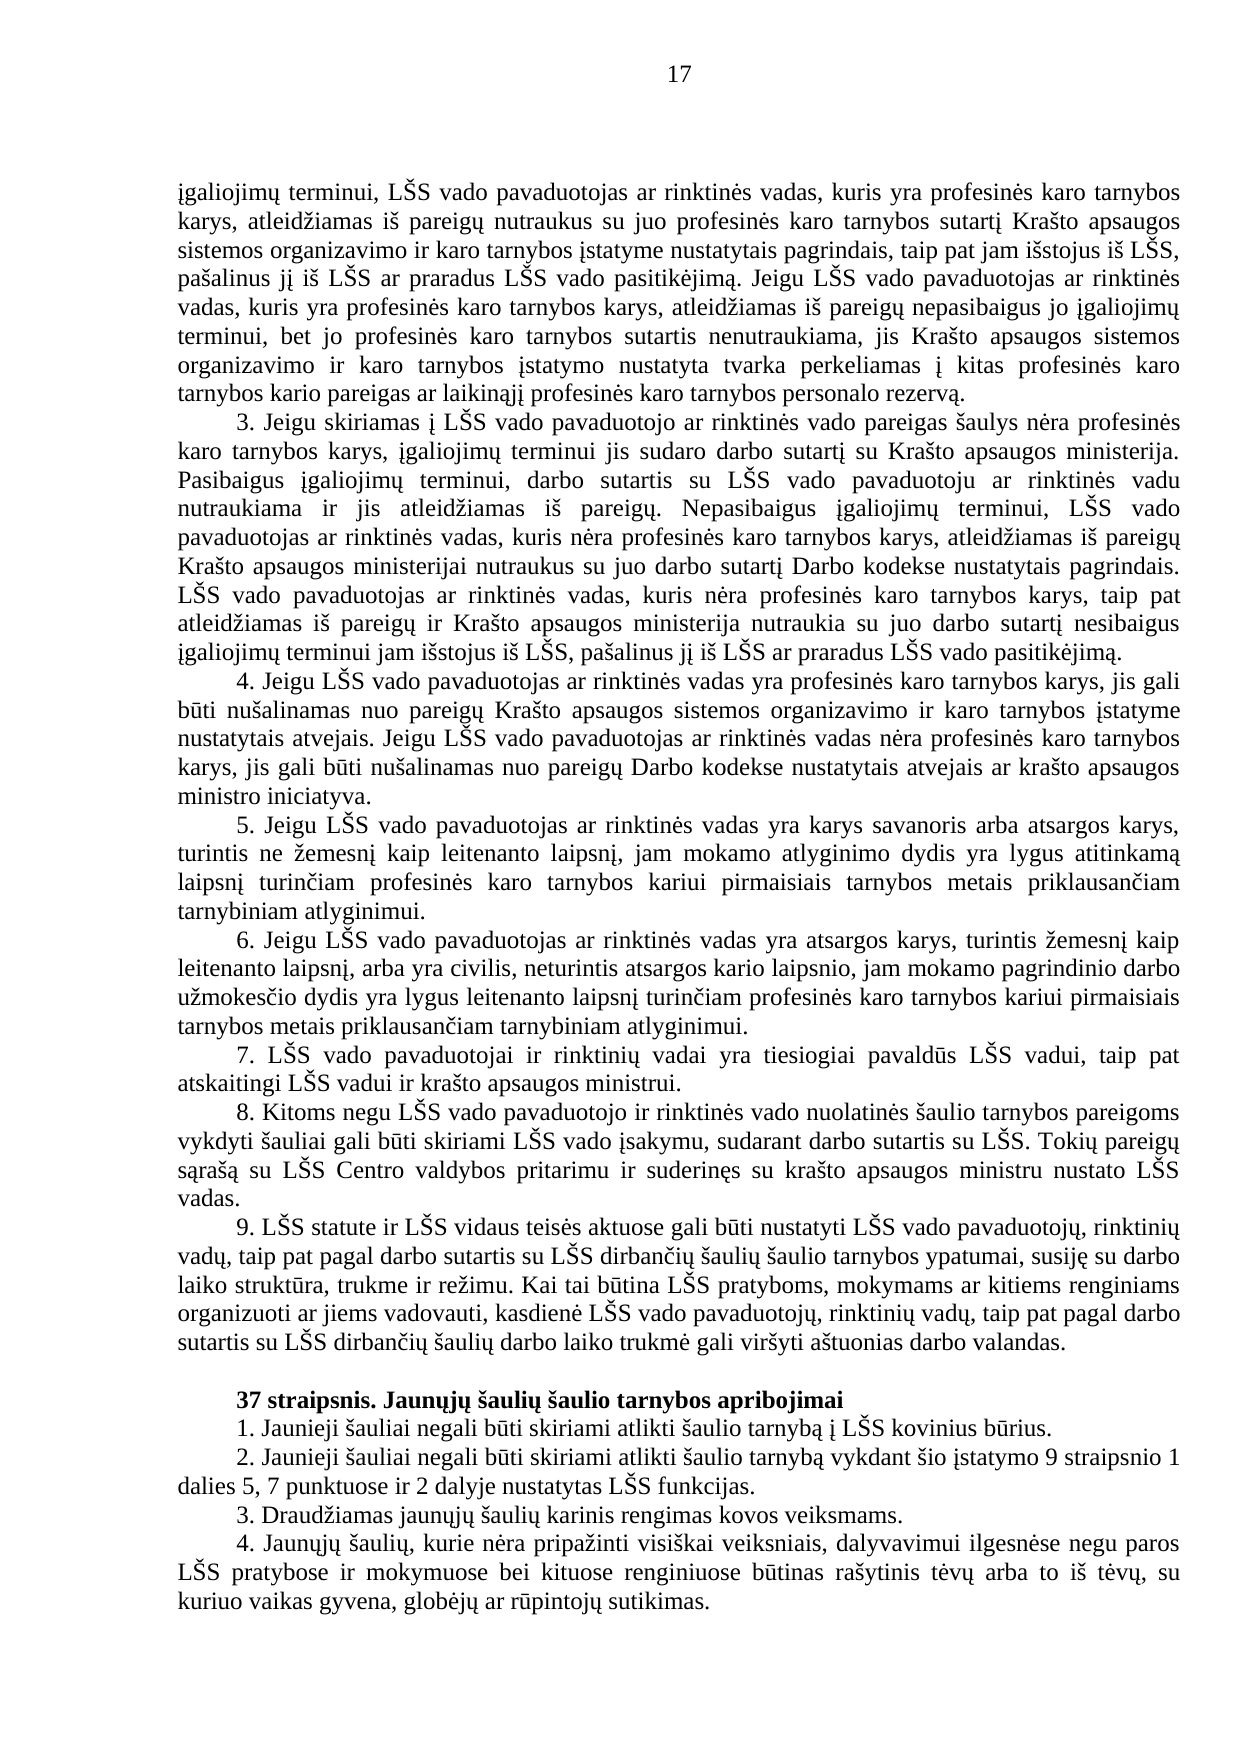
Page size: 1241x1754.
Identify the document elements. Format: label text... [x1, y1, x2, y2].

text 7. LŠS vado pavaduotojai ir rinktinių vadai yra tiesiogiai pavaldūs LŠS vadui, taip pat atskaitingi LŠS vadui ir krašto apsaugos ministrui. [177, 1040, 1181, 1097]
text 9. LŠS statute ir LŠS vidaus teisės aktuose gali būti nustatyti LŠS vado pavaduotojų, rinktinių vadų, taip pat pagal darbo sutartis su LŠS dirbančių šaulių šaulio tarnybos ypatumai, susiję su darbo laiko struktūra, trukme ir režimu. Kai tai būtina LŠS pratyboms, mokymams ar kitiems renginiams organizuoti ar jiems vadovauti, kasdienė LŠS vado pavaduotojų, rinktinių vadų, taip pat pagal darbo sutartis su LŠS dirbančių šaulių darbo laiko trukmė gali viršyti aštuonias darbo valandas. [177, 1212, 1181, 1356]
text 2. Jaunieji šauliai negali būti skiriami atlikti šaulio tarnybą vykdant šio įstatymo 9 straipsnio 1 dalies 5, 7 punktuose ir 2 dalyje nustatytas LŠS funkcijas. [177, 1442, 1181, 1500]
text 6. Jeigu LŠS vado pavaduotojas ar rinktinės vadas yra atsargos karys, turintis žemesnį kaip leitenanto laipsnį, arba yra civilis, neturintis atsargos kario laipsnio, jam mokamo pagrindinio darbo užmokesčio dydis yra lygus leitenanto laipsnį turinčiam profesinės karo tarnybos kariui pirmaisiais tarnybos metais priklausančiam tarnybiniam atlyginimui. [177, 925, 1181, 1040]
text 37 straipsnis. Jaunųjų šaulių šaulio tarnybos apribojimai [177, 1385, 1181, 1413]
text 3. Jeigu skiriamas į LŠS vado pavaduotojo ar rinktinės vado pareigas šaulys nėra profesinės karo tarnybos karys, įgaliojimų terminui jis sudaro darbo sutartį su Krašto apsaugos ministerija. Pasibaigus įgaliojimų terminui, darbo sutartis su LŠS vado pavaduotoju ar rinktinės vadu nutraukiama ir jis atleidžiamas iš pareigų. Nepasibaigus įgaliojimų terminui, LŠS vado pavaduotojas ar rinktinės vadas, kuris nėra profesinės karo tarnybos karys, atleidžiamas iš pareigų Krašto apsaugos ministerijai nutraukus su juo darbo sutartį Darbo kodekse nustatytais pagrindais. LŠS vado pavaduotojas ar rinktinės vadas, kuris nėra profesinės karo tarnybos karys, taip pat atleidžiamas iš pareigų ir Krašto apsaugos ministerija nutraukia su juo darbo sutartį nesibaigus įgaliojimų terminui jam išstojus iš LŠS, pašalinus jį iš LŠS ar praradus LŠS vado pasitikėjimą. [177, 407, 1181, 666]
text 5. Jeigu LŠS vado pavaduotojas ar rinktinės vadas yra karys savanoris arba atsargos karys, turintis ne žemesnį kaip leitenanto laipsnį, jam mokamo atlyginimo dydis yra lygus atitinkamą laipsnį turinčiam profesinės karo tarnybos kariui pirmaisiais tarnybos metais priklausančiam tarnybiniam atlyginimui. [177, 810, 1181, 925]
text 3. Draudžiamas jaunųjų šaulių karinis rengimas kovos veiksmams. [177, 1500, 1181, 1528]
text 4. Jaunųjų šaulių, kurie nėra pripažinti visiškai veiksniais, dalyvavimui ilgesnėse negu paros LŠS pratybose ir mokymuose bei kituose renginiuose būtinas rašytinis tėvų arba to iš tėvų, su kuriuo vaikas gyvena, globėjų ar rūpintojų sutikimas. [177, 1528, 1181, 1615]
text 1. Jaunieji šauliai negali būti skiriami atlikti šaulio tarnybą į LŠS kovinius būrius. [177, 1413, 1181, 1442]
text įgaliojimų terminui, LŠS vado pavaduotojas ar rinktinės vadas, kuris yra profesinės karo tarnybos karys, atleidžiamas iš pareigų nutraukus su juo profesinės karo tarnybos sutartį Krašto apsaugos sistemos organizavimo ir karo tarnybos įstatyme nustatytais pagrindais, taip pat jam išstojus iš LŠS, pašalinus jį iš LŠS ar praradus LŠS vado pasitikėjimą. Jeigu LŠS vado pavaduotojas ar rinktinės vadas, kuris yra profesinės karo tarnybos karys, atleidžiamas iš pareigų nepasibaigus jo įgaliojimų terminui, bet jo profesinės karo tarnybos sutartis nenutraukiama, jis Krašto apsaugos sistemos organizavimo ir karo tarnybos įstatymo nustatyta tvarka perkeliamas į kitas profesinės karo tarnybos kario pareigas ar laikinąjį profesinės karo tarnybos personalo rezervą. [177, 177, 1181, 407]
text 4. Jeigu LŠS vado pavaduotojas ar rinktinės vadas yra profesinės karo tarnybos karys, jis gali būti nušalinamas nuo pareigų Krašto apsaugos sistemos organizavimo ir karo tarnybos įstatyme nustatytais atvejais. Jeigu LŠS vado pavaduotojas ar rinktinės vadas nėra profesinės karo tarnybos karys, jis gali būti nušalinamas nuo pareigų Darbo kodekse nustatytais atvejais ar krašto apsaugos ministro iniciatyva. [177, 666, 1181, 810]
text 8. Kitoms negu LŠS vado pavaduotojo ir rinktinės vado nuolatinės šaulio tarnybos pareigoms vykdyti šauliai gali būti skiriami LŠS vado įsakymu, sudarant darbo sutartis su LŠS. Tokių pareigų sąrašą su LŠS Centro valdybos pritarimu ir suderinęs su krašto apsaugos ministru nustato LŠS vadas. [177, 1097, 1181, 1212]
